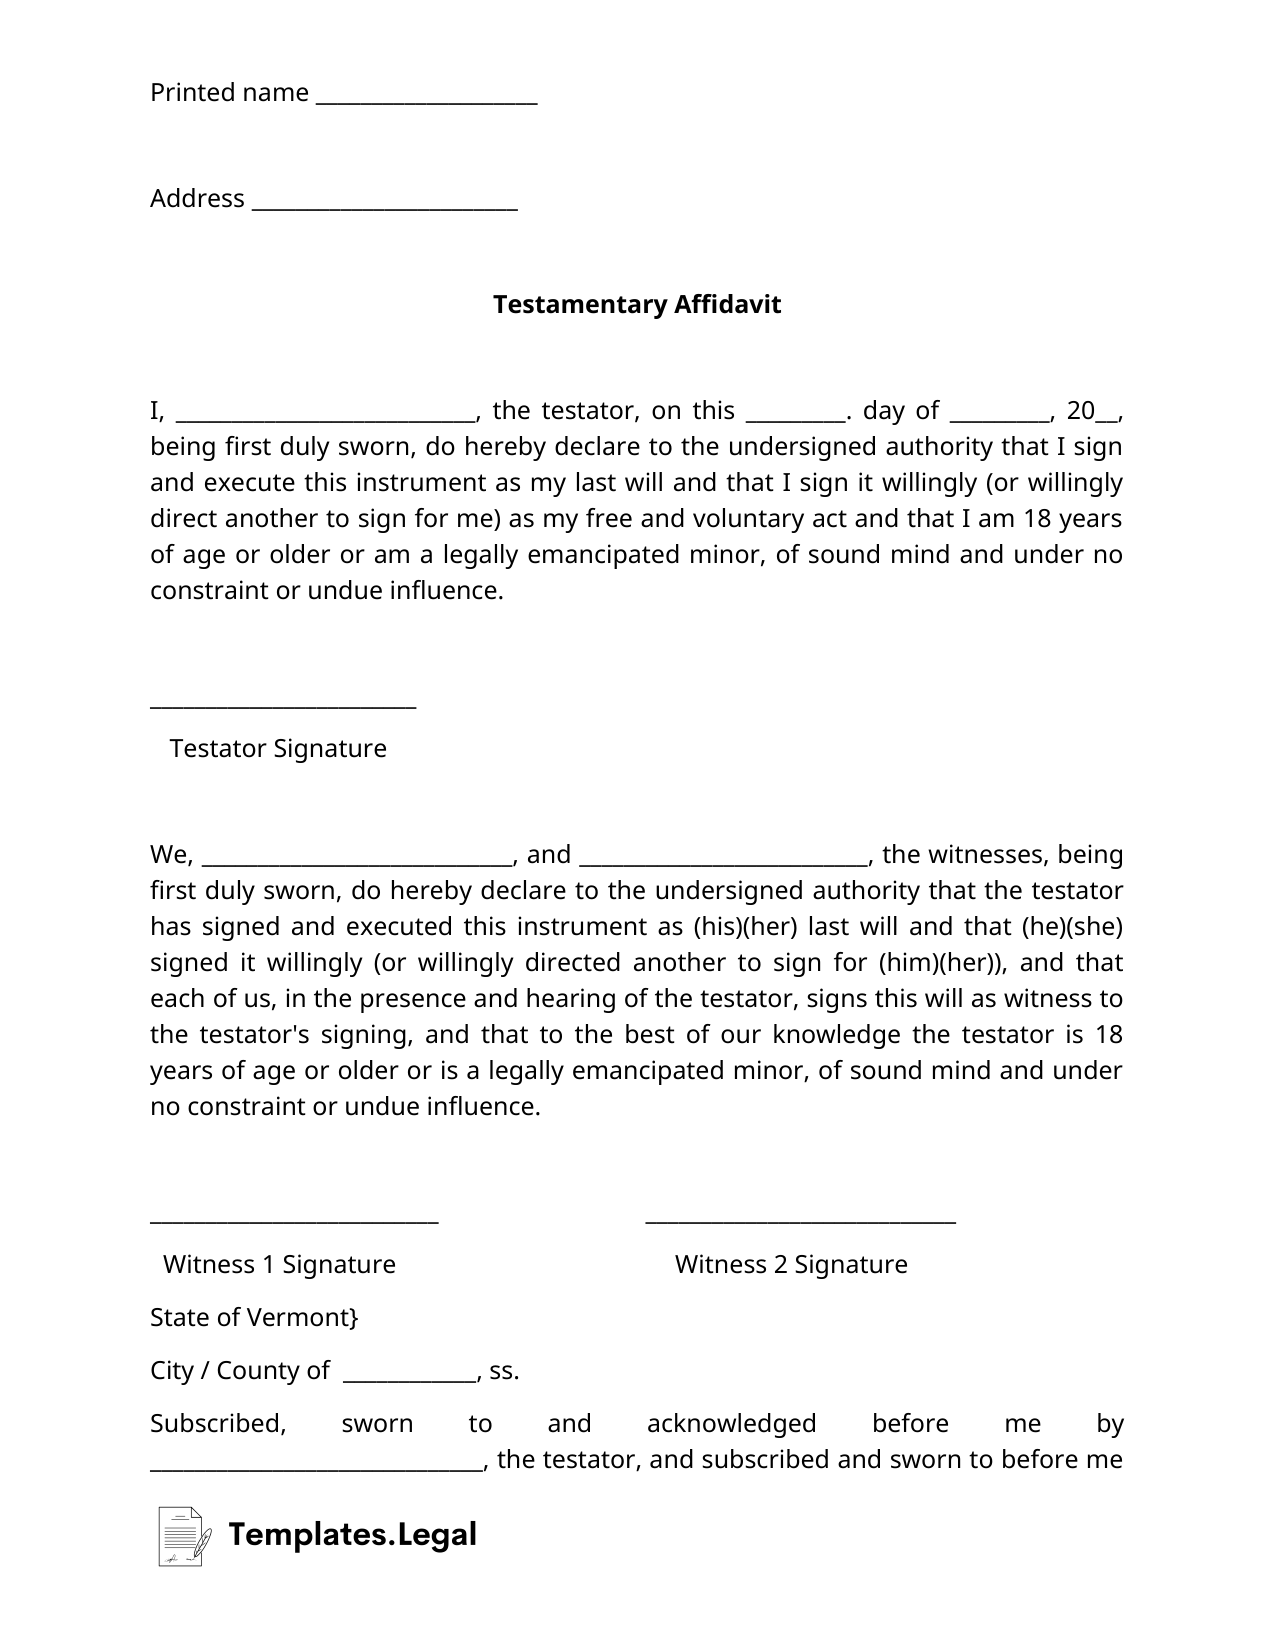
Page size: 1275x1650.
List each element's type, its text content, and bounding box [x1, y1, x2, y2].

text City / County of ____________, ss. [150, 1352, 1125, 1386]
text Printed name ____________________ [150, 75, 1125, 109]
text I, ___________________________, the testator, on this _________. day of _________, 20__, being first duly sworn, do hereby declare to the undersigned authority that I sign and execute this instrument as my last will and that I sign it willingly (or willingly direct another to sign for me) as my free and voluntary act and that I am 18 years of age or older or am a legally emancipated minor, of sound mind and under no constraint or undue influence. [150, 392, 1125, 607]
text Subscribed, sworn to and acknowledged before me by ______________________________, the testator, and subscribed and sworn to before me [150, 1405, 1125, 1476]
text State of Vermont} [150, 1299, 1125, 1333]
text Testamentary Affidavit [150, 287, 1125, 321]
text Address ________________________ [150, 181, 1125, 215]
text We, ____________________________, and __________________________, the witnesses, being first duly sworn, do hereby declare to the undersigned authority that the testator has signed and executed this instrument as (his)(her) last will and that (he)(she) signed it willingly (or willingly directed another to sign for (him)(her)), and that each of us, in the presence and hearing of the testator, signs this will as witness to the testator's signing, and that to the best of our knowledge the testator is 18 years of age or older or is a legally emancipated minor, of sound mind and under no constraint or undue influence. [150, 836, 1125, 1123]
text ________________________ [150, 678, 1125, 712]
text __________________________ ____________________________ [150, 1194, 1125, 1228]
text Testator Signature [150, 731, 1125, 765]
text Witness 1 Signature Witness 2 Signature [150, 1247, 1125, 1281]
